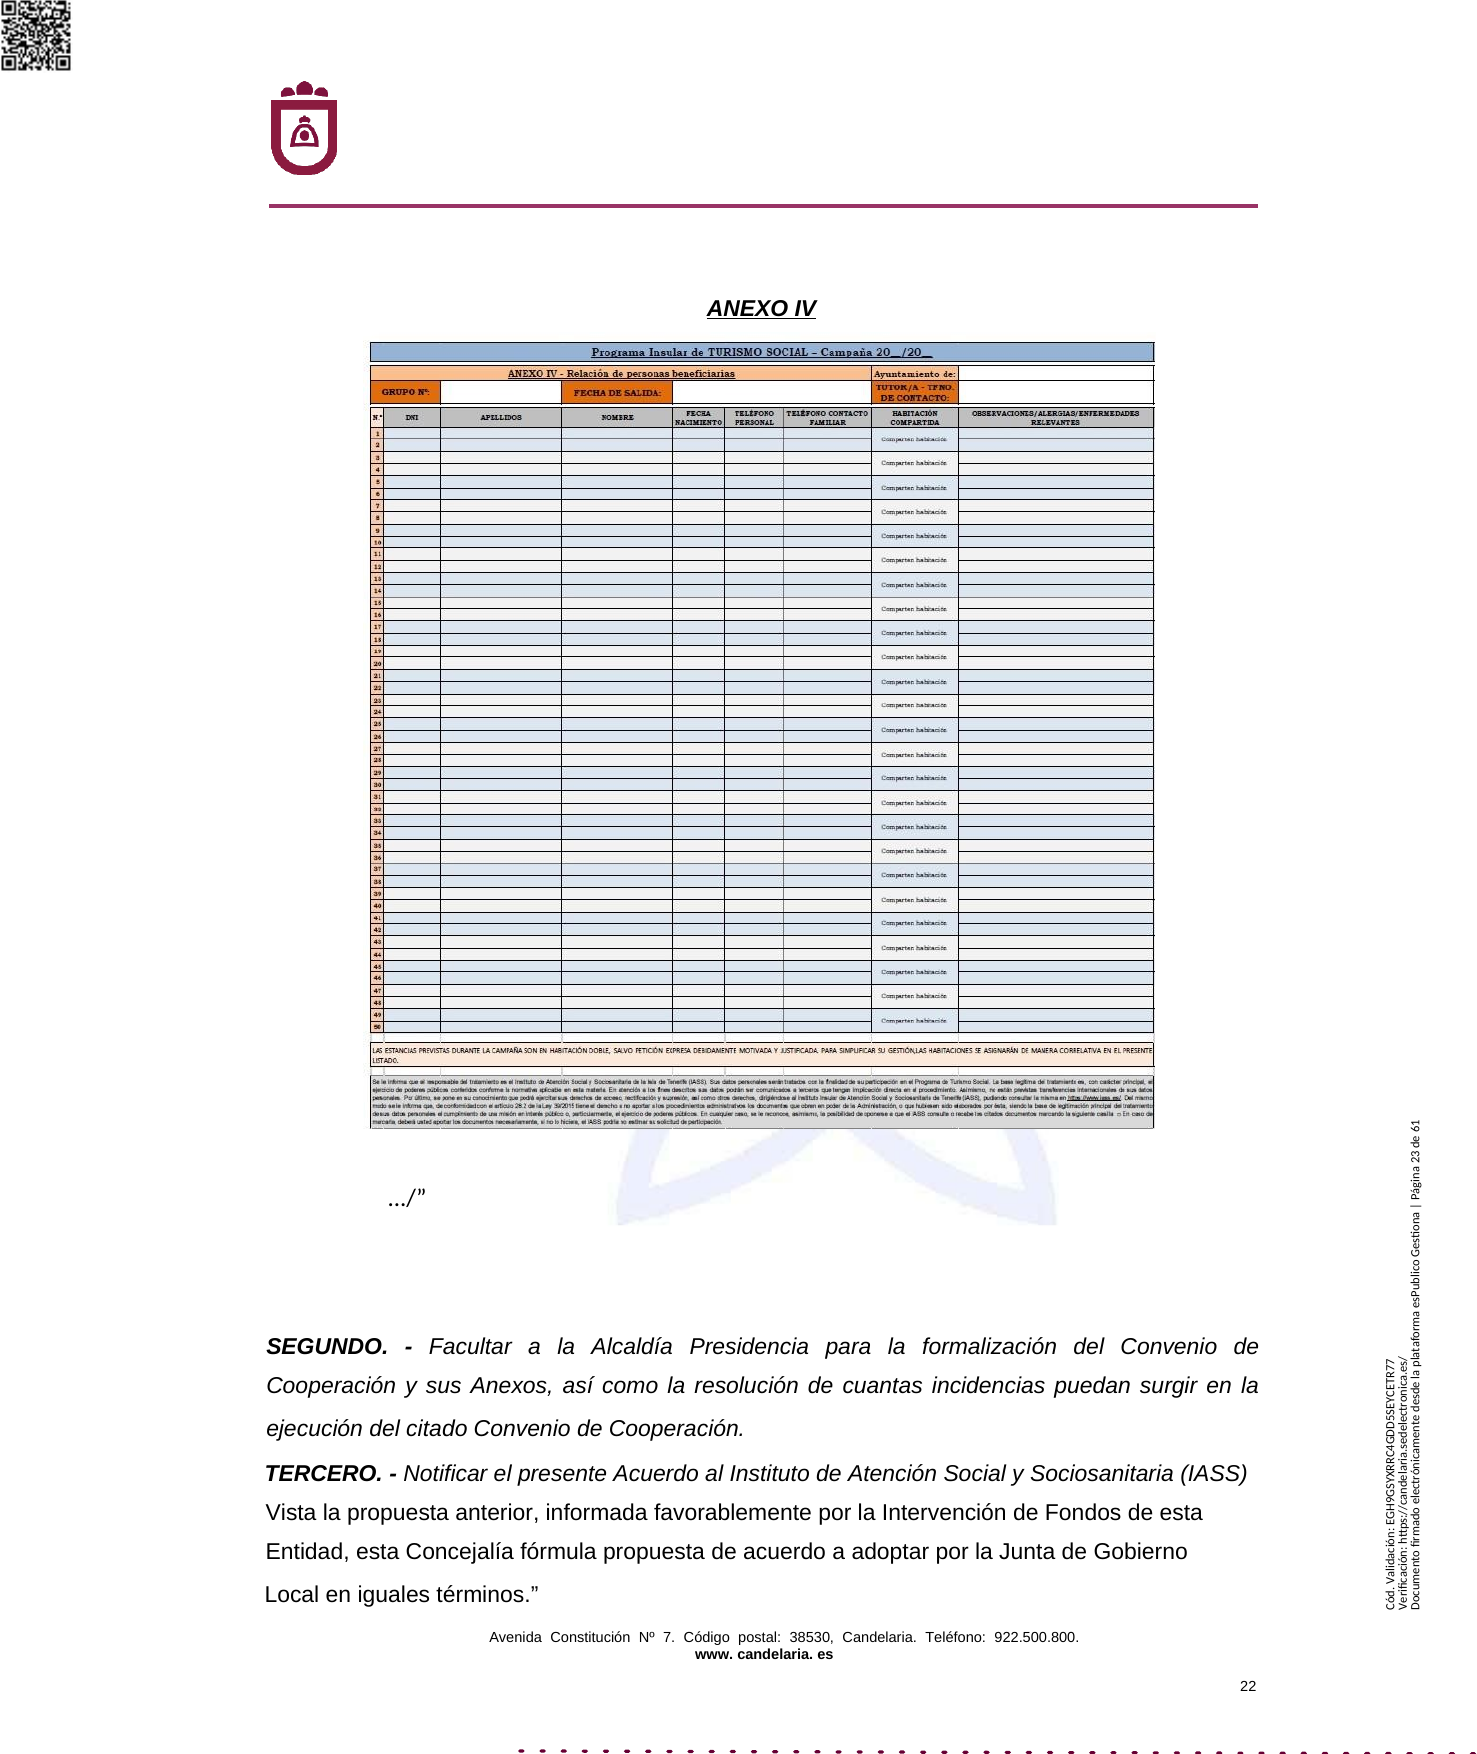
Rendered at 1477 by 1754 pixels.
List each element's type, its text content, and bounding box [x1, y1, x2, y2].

text TERCERO. - Notificar el presente Acuerdo al Instituto de Atención Social y Sociosanitaria (IASS) Vista la propuesta anterior, informada favorablemente por la Intervención de Fondos de esta Entidad, esta Concejalía fórmula propuesta de acuerdo a adoptar por la Junta de Gobierno [264, 1458, 1263, 1564]
subtitle ANEXO IV [300, 295, 1229, 322]
text SEGUNDO. - Facultar a la Alcaldía Presidencia para la formalización del Convenio de Cooperación y sus Anexos, así como la resolución de cuantas incidencias puedan surgir en la ejecución del citado Convenio de Cooperación. [266, 1333, 1263, 1441]
text Local en iguales términos.” [264, 1581, 1263, 1607]
